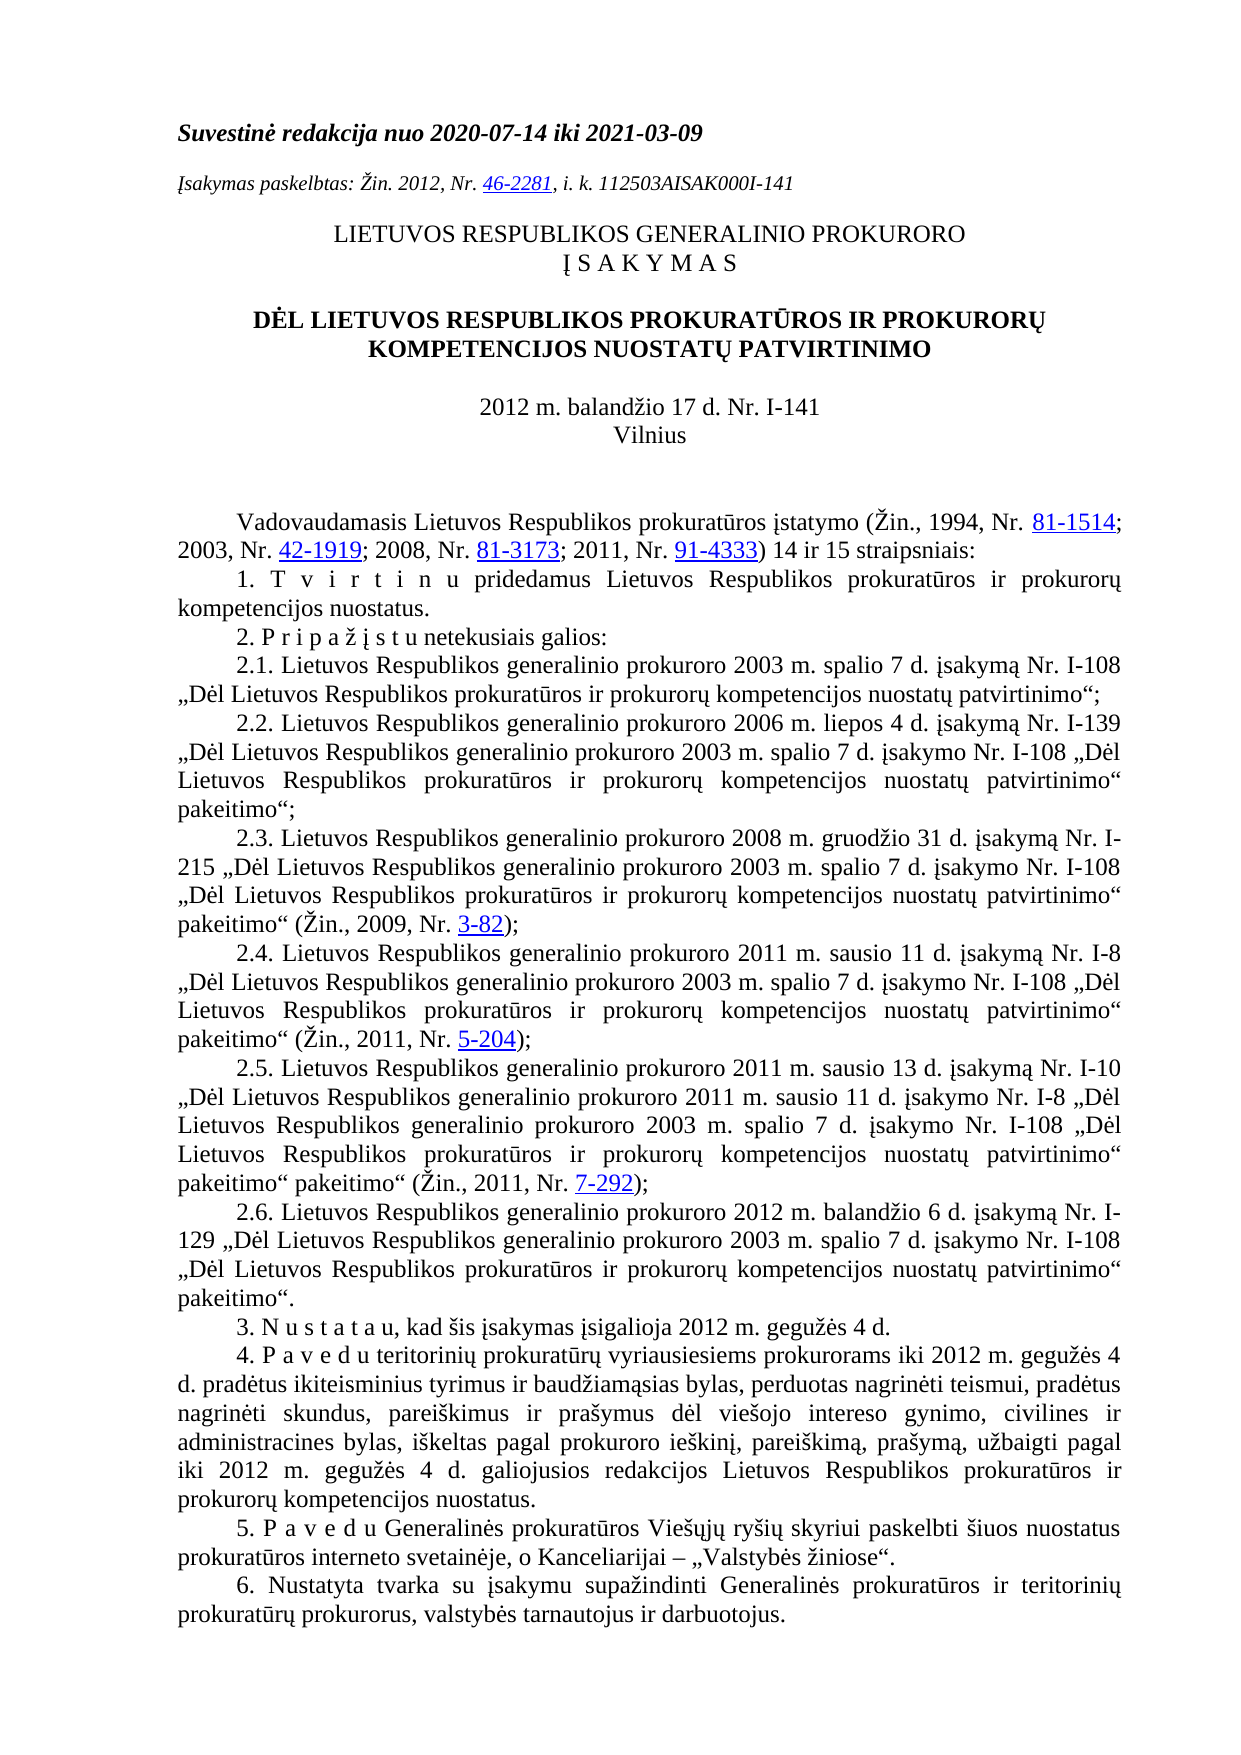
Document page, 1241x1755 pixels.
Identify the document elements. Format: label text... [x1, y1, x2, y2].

text LIETUVOS RESPUBLIKOS GENERALINIO PROKURORO [177, 219, 1122, 248]
text 2.3. Lietuvos Respublikos generalinio prokuroro 2008 m. gruodžio 31 d. įsakymą Nr. I-215 „Dėl Lietuvos Respublikos generalinio prokuroro 2003 m. spalio 7 d. įsakymo Nr. I-108 „Dėl Lietuvos Respublikos prokuratūros ir prokurorų kompetencijos nuostatų patvirtinimo“ pakeitimo“ (Žin., 2009, Nr. 3-82); [177, 823, 1122, 938]
text 2012 m. balandžio 17 d. Nr. I-141 [177, 392, 1122, 420]
text 3. N u s t a t a u, kad šis įsakymas įsigalioja 2012 m. gegužės 4 d. [177, 1312, 1122, 1340]
text 2.5. Lietuvos Respublikos generalinio prokuroro 2011 m. sausio 13 d. įsakymą Nr. I-10 „Dėl Lietuvos Respublikos generalinio prokuroro 2011 m. sausio 11 d. įsakymo Nr. I-8 „Dėl Lietuvos Respublikos generalinio prokuroro 2003 m. spalio 7 d. įsakymo Nr. I-108 „Dėl Lietuvos Respublikos prokuratūros ir prokurorų kompetencijos nuostatų patvirtinimo“ pakeitimo“ pakeitimo“ (Žin., 2011, Nr. 7-292); [177, 1053, 1122, 1197]
text 2. P r i p a ž į s t u netekusiais galios: [177, 622, 1122, 650]
text 4. P a v e d u teritorinių prokuratūrų vyriausiesiems prokurorams iki 2012 m. gegužės 4 d. pradėtus ikiteisminius tyrimus ir baudžiamąsias bylas, perduotas nagrinėti teismui, pradėtus nagrinėti skundus, pareiškimus ir prašymus dėl viešojo intereso gynimo, civilines ir administracines bylas, iškeltas pagal prokuroro ieškinį, pareiškimą, prašymą, užbaigti pagal iki 2012 m. gegužės 4 d. galiojusios redakcijos Lietuvos Respublikos prokuratūros ir prokurorų kompetencijos nuostatus. [177, 1340, 1122, 1513]
text 2.1. Lietuvos Respublikos generalinio prokuroro 2003 m. spalio 7 d. įsakymą Nr. I-108 „Dėl Lietuvos Respublikos prokuratūros ir prokurorų kompetencijos nuostatų patvirtinimo“; [177, 650, 1122, 708]
text Vadovaudamasis Lietuvos Respublikos prokuratūros įstatymo (Žin., 1994, Nr. 81-1514; 2003, Nr. 42-1919; 2008, Nr. 81-3173; 2011, Nr. 91-4333) 14 ir 15 straipsniais: [177, 507, 1122, 564]
text į s a k y m a s [177, 248, 1122, 277]
text Suvestinė redakcija nuo 2020-07-14 iki 2021-03-09 [177, 118, 1122, 147]
text 6. Nustatyta tvarka su įsakymu supažindinti Generalinės prokuratūros ir teritorinių prokuratūrų prokurorus, valstybės tarnautojus ir darbuotojus. [177, 1570, 1122, 1628]
text dėl LIETUVOS RESPUBLIKOS PROKURATŪROS IR PROKURORŲ KOMPETENCIJOS NUOSTATŲ PATVIRTINIMO [177, 305, 1122, 363]
text 2.6. Lietuvos Respublikos generalinio prokuroro 2012 m. balandžio 6 d. įsakymą Nr. I-129 „Dėl Lietuvos Respublikos generalinio prokuroro 2003 m. spalio 7 d. įsakymo Nr. I-108 „Dėl Lietuvos Respublikos prokuratūros ir prokurorų kompetencijos nuostatų patvirtinimo“ pakeitimo“. [177, 1197, 1122, 1312]
text Įsakymas paskelbtas: Žin. 2012, Nr. 46-2281, i. k. 112503AISAK000I-141 [177, 171, 1122, 195]
text 1. T v i r t i n u pridedamus Lietuvos Respublikos prokuratūros ir prokurorų kompetencijos nuostatus. [177, 564, 1122, 622]
text Vilnius [177, 420, 1122, 449]
text 2.4. Lietuvos Respublikos generalinio prokuroro 2011 m. sausio 11 d. įsakymą Nr. I-8 „Dėl Lietuvos Respublikos generalinio prokuroro 2003 m. spalio 7 d. įsakymo Nr. I-108 „Dėl Lietuvos Respublikos prokuratūros ir prokurorų kompetencijos nuostatų patvirtinimo“ pakeitimo“ (Žin., 2011, Nr. 5-204); [177, 938, 1122, 1053]
text 5. P a v e d u Generalinės prokuratūros Viešųjų ryšių skyriui paskelbti šiuos nuostatus prokuratūros interneto svetainėje, o Kanceliarijai – „Valstybės žiniose“. [177, 1513, 1122, 1570]
text 2.2. Lietuvos Respublikos generalinio prokuroro 2006 m. liepos 4 d. įsakymą Nr. I-139 „Dėl Lietuvos Respublikos generalinio prokuroro 2003 m. spalio 7 d. įsakymo Nr. I-108 „Dėl Lietuvos Respublikos prokuratūros ir prokurorų kompetencijos nuostatų patvirtinimo“ pakeitimo“; [177, 708, 1122, 823]
